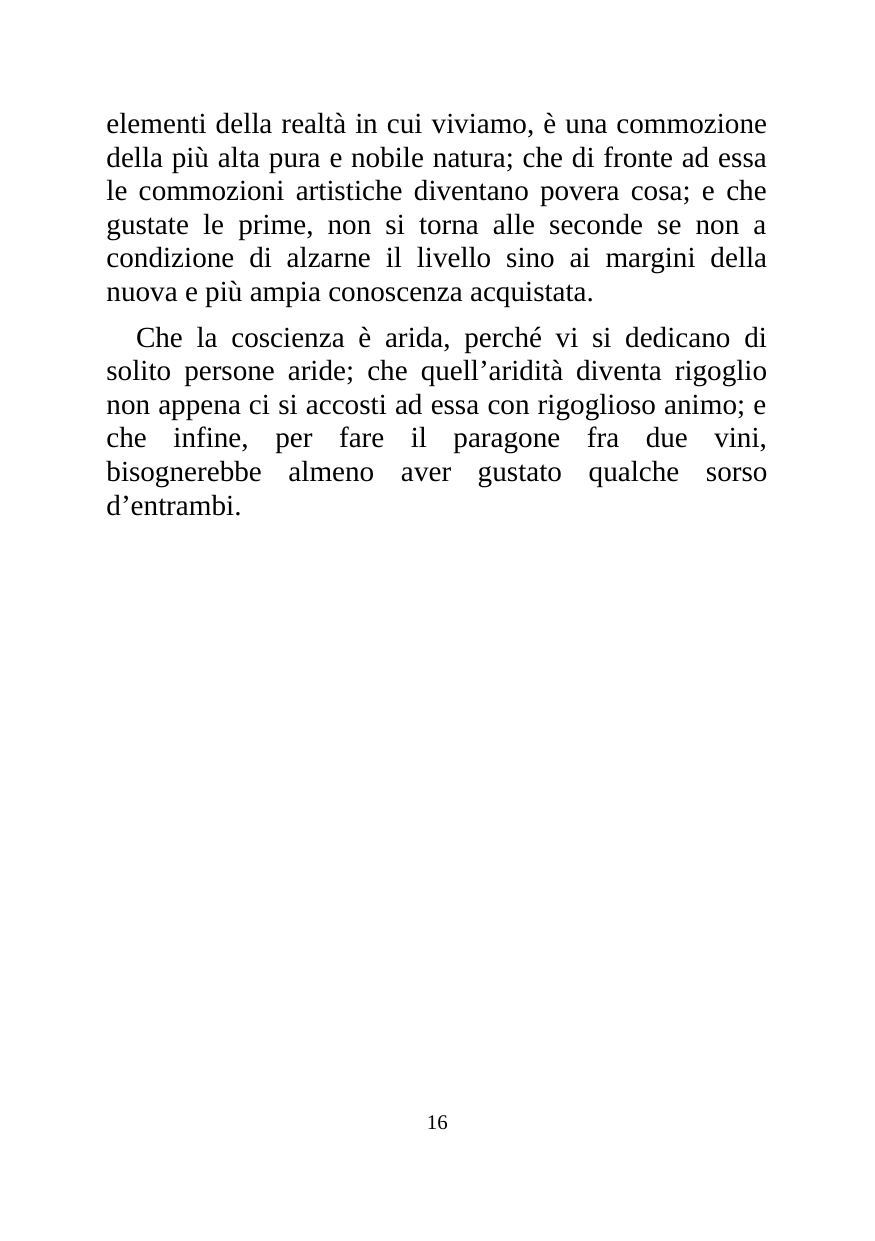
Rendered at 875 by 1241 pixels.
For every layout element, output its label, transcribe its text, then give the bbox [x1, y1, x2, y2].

text Che la coscienza è arida, perché vi si dedicano di solito persone aride; che quell’aridità diventa rigoglio non appena ci si accosti ad essa con rigoglioso animo; e che infine, per fare il paragone fra due vini, bisognerebbe almeno aver gustato qualche sorso d’entrambi. [106, 320, 768, 521]
text elementi della realtà in cui viviamo, è una commozione della più alta pura e nobile natura; che di fronte ad essa le commozioni artistiche diventano povera cosa; e che gustate le prime, non si torna alle seconde se non a condizione di alzarne il livello sino ai margini della nuova e più ampia conoscenza acquistata. [106, 106, 768, 307]
